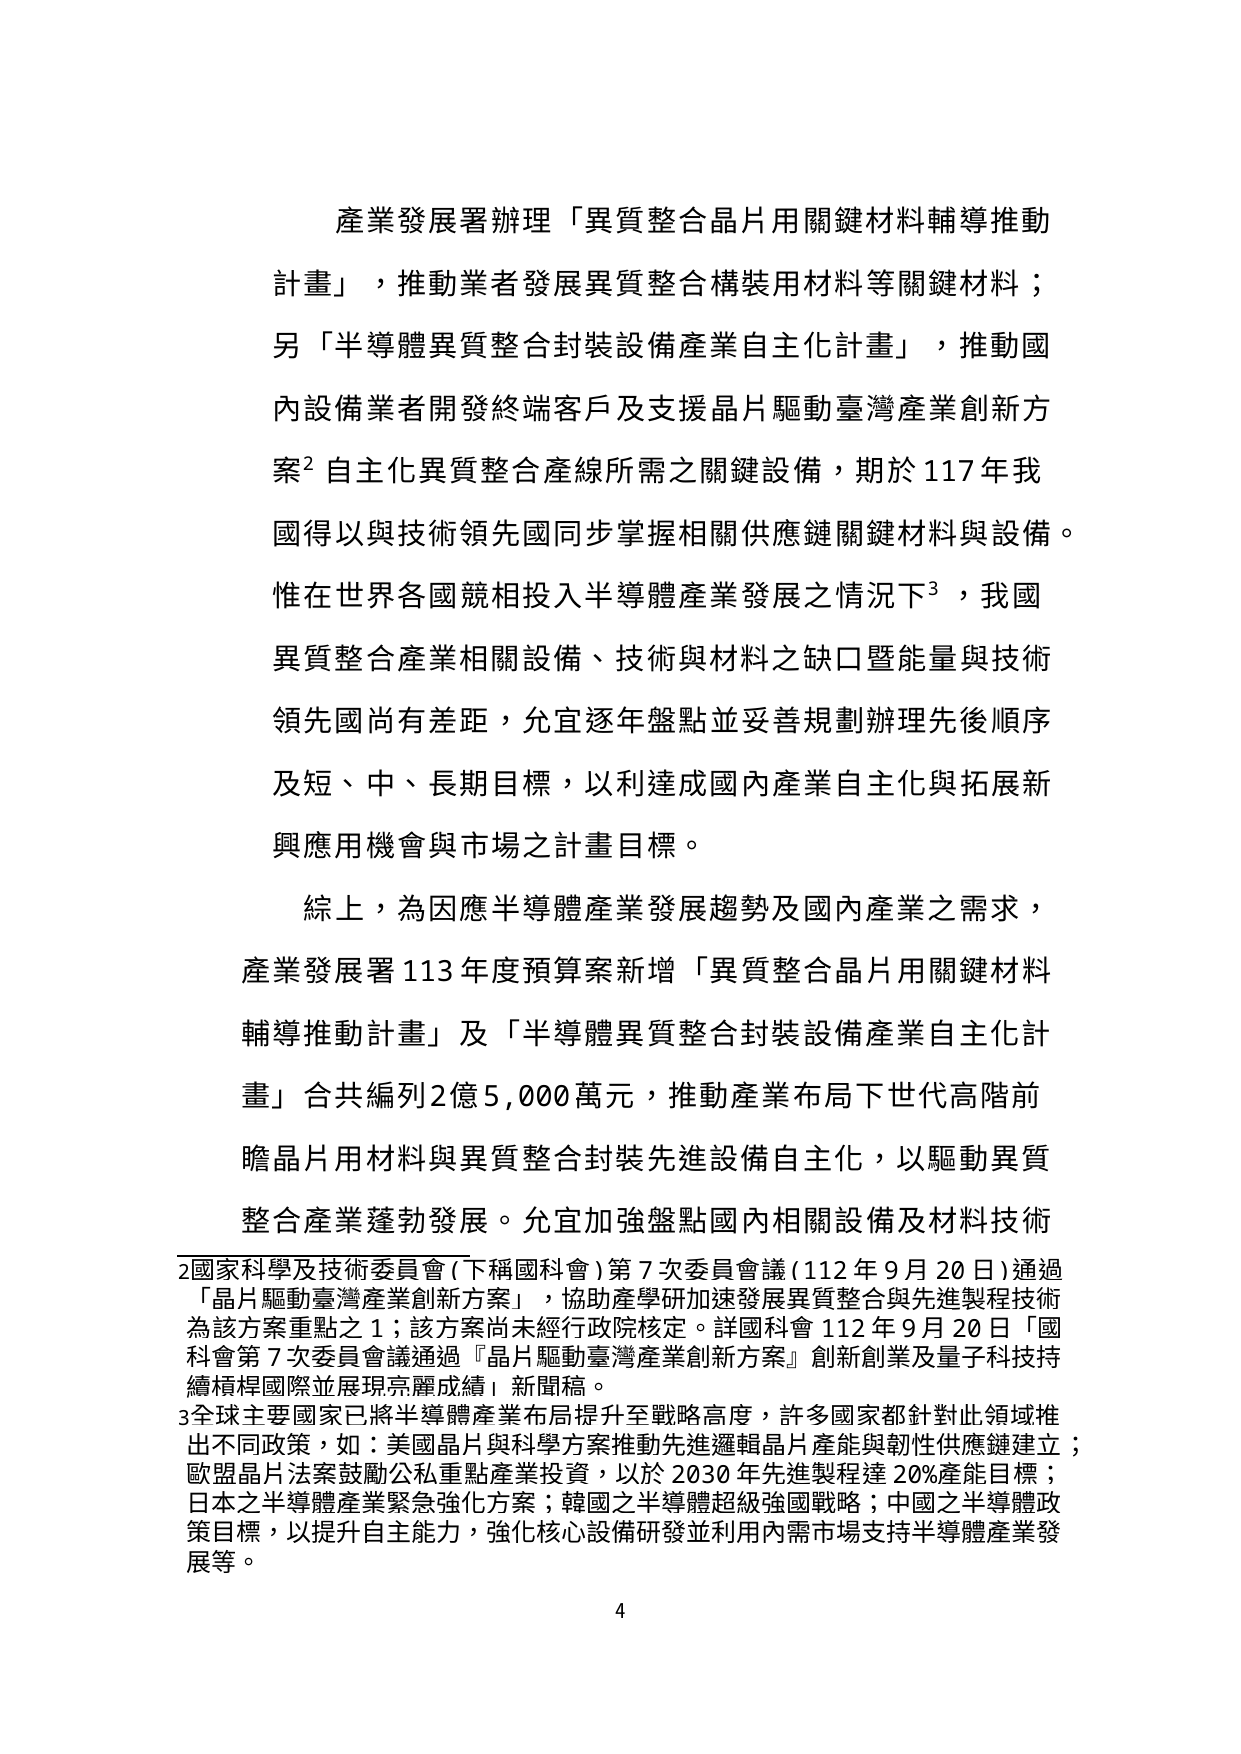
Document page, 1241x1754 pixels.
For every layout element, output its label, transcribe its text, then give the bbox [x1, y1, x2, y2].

text 全球主要國家已將半導體產業布局提升至戰略高度，許多國家都針對此領域推出不同政策，如：美國晶片與科學方案推動先進邏輯晶片產能與韌性供應鏈建立；歐盟晶片法案鼓勵公私重點產業投資，以於2030年先進製程達20%產能目標；日本之半導體產業緊急強化方案；韓國之半導體超級強國戰略；中國之半導體政策目標，以提升自主能力，強化核心設備研發並利用內需市場支持半導體產業發展等。 [177, 1402, 1063, 1577]
text 綜上，為因應半導體產業發展趨勢及國內產業之需求，產業發展署113年度預算案新增「異質整合晶片用關鍵材料輔導推動計畫」及「半導體異質整合封裝設備產業自主化計畫」合共編列2億5,000萬元，推動產業布局下世代高階前瞻晶片用材料與異質整合封裝先進設備自主化，以驅動異質整合產業蓬勃發展。允宜加強盤點國內相關設備及材料技術 [236, 865, 1063, 1240]
text 國家科學及技術委員會(下稱國科會)第7次委員會議(112年9月20日)通過「晶片驅動臺灣產業創新方案」，協助產學研加速發展異質整合與先進製程技術為該方案重點之1；該方案尚未經行政院核定。詳國科會112年9月20日「國科會第7次委員會議通過『晶片驅動臺灣產業創新方案』創新創業及量子科技持續槓桿國際並展現亮麗成績」新聞稿。 [177, 1256, 1063, 1402]
text 產業發展署辦理「異質整合晶片用關鍵材料輔導推動計畫」，推動業者發展異質整合構裝用材料等關鍵材料；另「半導體異質整合封裝設備產業自主化計畫」，推動國內設備業者開發終端客戶及支援晶片驅動臺灣產業創新方案自主化異質整合產線所需之關鍵設備，期於117年我國得以與技術領先國同步掌握相關供應鏈關鍵材料與設備。惟在世界各國競相投入半導體產業發展之情況下，我國異質整合產業相關設備、技術與材料之缺口暨能量與技術領先國尚有差距，允宜逐年盤點並妥善規劃辦理先後順序及短、中、長期目標，以利達成國內產業自主化與拓展新興應用機會與市場之計畫目標。 [266, 177, 1063, 865]
